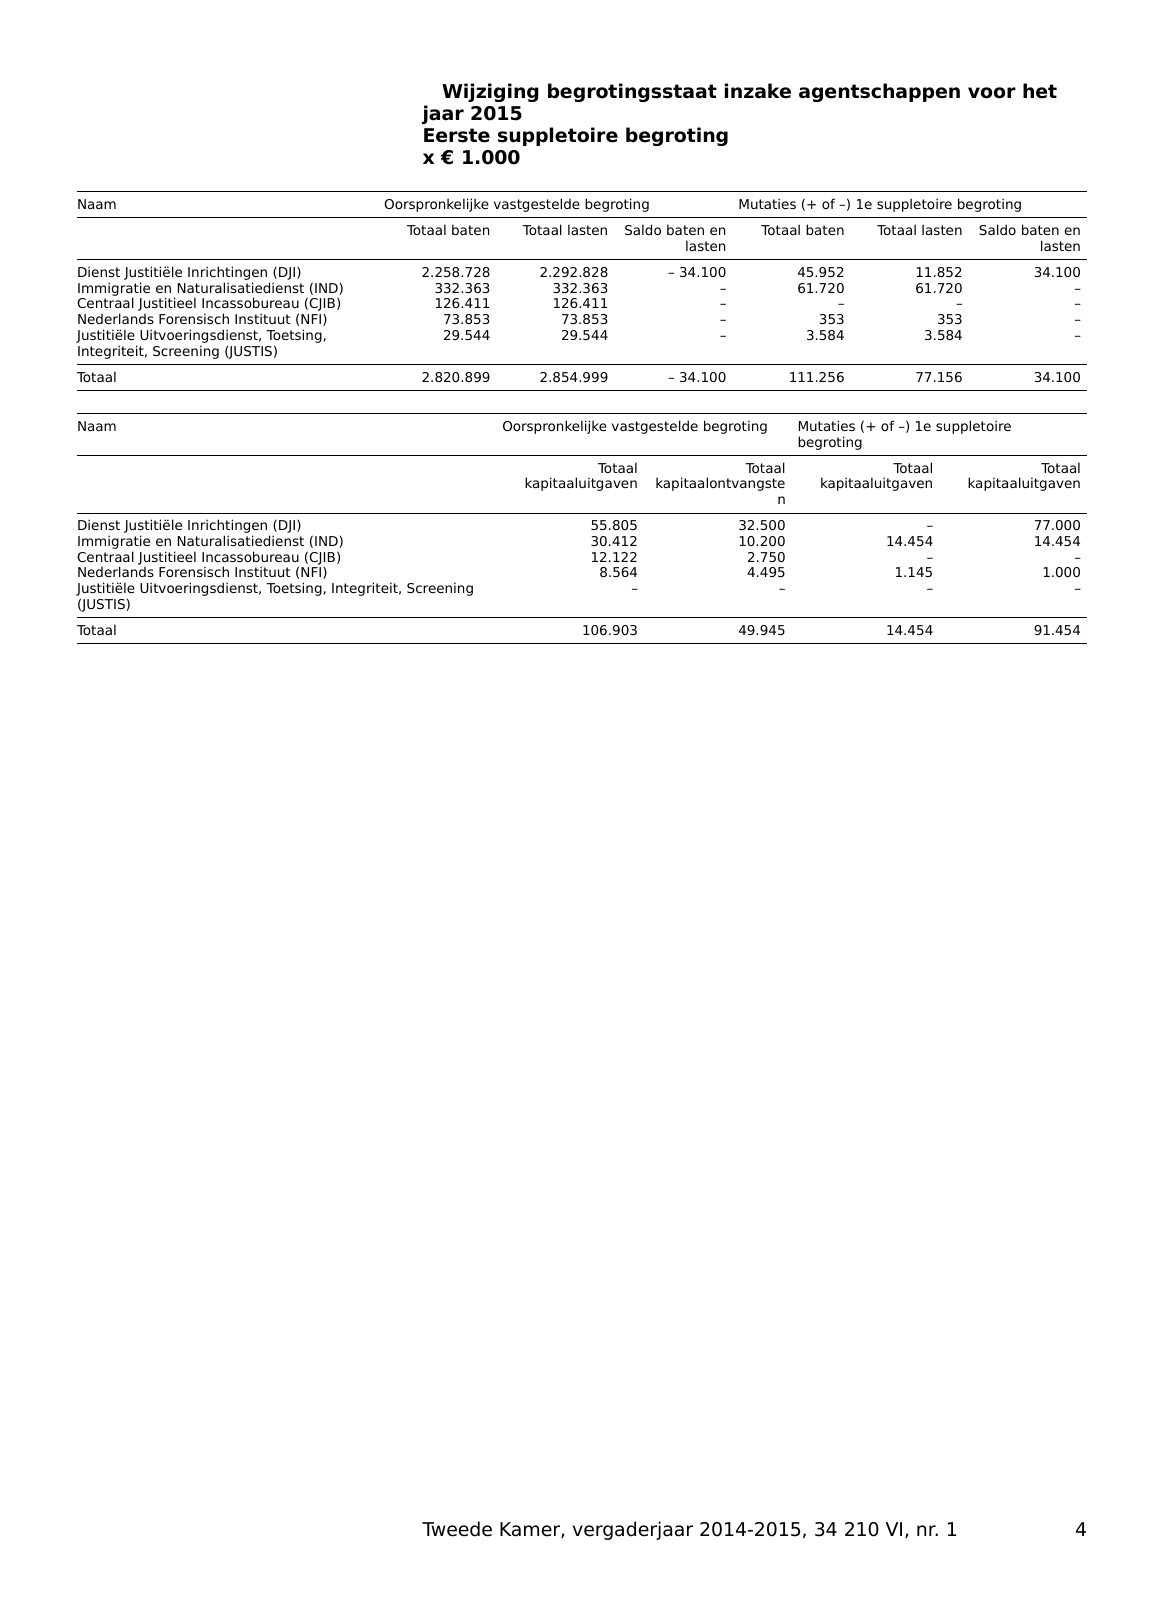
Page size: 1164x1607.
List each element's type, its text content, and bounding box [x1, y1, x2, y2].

table_cell Totaal kapitaaluitgaven [496, 456, 644, 512]
table_cell – 34.100 [614, 365, 732, 390]
table_cell 14.454 [791, 618, 939, 643]
table_cell – [496, 581, 644, 617]
table_cell Saldo baten en lasten [614, 218, 732, 259]
table_cell 332.363 [378, 281, 496, 296]
table_cell Justitiële Uitvoeringsdienst, Toetsing, Integriteit, Screening (JUSTIS) [77, 328, 378, 364]
table_cell 14.454 [939, 534, 1087, 549]
table_cell [77, 218, 378, 259]
table_cell Nederlands Forensisch Instituut (NFI) [77, 565, 496, 581]
table_cell 106.903 [496, 618, 644, 643]
table_cell 353 [732, 312, 850, 328]
table_cell 126.411 [496, 296, 614, 312]
table_header Naam [77, 414, 496, 455]
table_cell 49.945 [644, 618, 791, 643]
table_cell 73.853 [378, 312, 496, 328]
table_cell 55.805 [496, 514, 644, 534]
table_cell 332.363 [496, 281, 614, 296]
table_cell – [969, 296, 1087, 312]
table_cell – [644, 581, 791, 617]
table_cell 61.720 [850, 281, 968, 296]
table_cell 353 [850, 312, 968, 328]
table_cell – [969, 281, 1087, 296]
table_cell – [939, 581, 1087, 617]
table_cell Dienst Justitiële Inrichtingen (DJI) [77, 514, 496, 534]
table_cell – [614, 328, 732, 364]
table_cell [77, 456, 496, 512]
table_cell Immigratie en Naturalisatiedienst (IND) [77, 281, 378, 296]
table_cell Nederlands Forensisch Instituut (NFI) [77, 312, 378, 328]
table_cell Totaal kapitaaluitgaven [791, 456, 939, 512]
table_cell 77.156 [850, 365, 968, 390]
table_cell 30.412 [496, 534, 644, 549]
table_cell 45.952 [732, 260, 850, 281]
table_cell Totaal [77, 618, 496, 643]
table_cell 29.544 [496, 328, 614, 364]
table_cell Justitiële Uitvoeringsdienst, Toetsing, Integriteit, Screening (JUSTIS) [77, 581, 496, 617]
text Wijziging begrotingsstaat inzake agentschappen voor het jaar 2015 [422, 81, 1087, 125]
table_cell – [614, 281, 732, 296]
table_cell 77.000 [939, 514, 1087, 534]
table_cell 34.100 [969, 260, 1087, 281]
table_cell 61.720 [732, 281, 850, 296]
table_cell – [614, 296, 732, 312]
table_cell 126.411 [378, 296, 496, 312]
table_cell Totaal lasten [850, 218, 968, 259]
table_cell – [732, 296, 850, 312]
table_cell 3.584 [732, 328, 850, 364]
table_cell Totaal lasten [496, 218, 614, 259]
table_header Oorspronkelijke vastgestelde begroting [496, 414, 791, 455]
table_cell 2.258.728 [378, 260, 496, 281]
text x € 1.000 [422, 147, 1087, 169]
table_cell Saldo baten en lasten [969, 218, 1087, 259]
table_cell Totaal [77, 365, 378, 390]
table_cell Centraal Justitieel Incassobureau (CJIB) [77, 550, 496, 565]
table_cell – [614, 312, 732, 328]
table_cell 8.564 [496, 565, 644, 581]
table_cell 4.495 [644, 565, 791, 581]
table_cell – 34.100 [614, 260, 732, 281]
table_cell 14.454 [791, 534, 939, 549]
table_cell 91.454 [939, 618, 1087, 643]
table_header Mutaties (+ of –) 1e suppletoire begroting [732, 192, 1087, 217]
table_cell 2.750 [644, 550, 791, 565]
table_cell 34.100 [969, 365, 1087, 390]
table_cell 29.544 [378, 328, 496, 364]
table_cell Totaal baten [732, 218, 850, 259]
table_cell 3.584 [850, 328, 968, 364]
table_cell – [791, 550, 939, 565]
table_cell 111.256 [732, 365, 850, 390]
table_cell 10.200 [644, 534, 791, 549]
table_cell 2.820.899 [378, 365, 496, 390]
table_cell – [791, 514, 939, 534]
table_cell – [969, 328, 1087, 364]
table_cell 1.145 [791, 565, 939, 581]
table_cell – [850, 296, 968, 312]
table_header Oorspronkelijke vastgestelde begroting [378, 192, 732, 217]
table_cell Immigratie en Naturalisatiedienst (IND) [77, 534, 496, 549]
table_header Mutaties (+ of –) 1e suppletoire begroting [791, 414, 1087, 455]
table_cell – [939, 550, 1087, 565]
table_cell 11.852 [850, 260, 968, 281]
table_cell 32.500 [644, 514, 791, 534]
text Eerste suppletoire begroting [422, 125, 1087, 147]
table_cell – [969, 312, 1087, 328]
table_cell 12.122 [496, 550, 644, 565]
table_cell 2.292.828 [496, 260, 614, 281]
table_cell Totaal kapitaalontvangsten [644, 456, 791, 512]
table_cell 2.854.999 [496, 365, 614, 390]
table_cell 73.853 [496, 312, 614, 328]
table_header Naam [77, 192, 378, 217]
table_cell Totaal kapitaaluitgaven [939, 456, 1087, 512]
table_cell Dienst Justitiële Inrichtingen (DJI) [77, 260, 378, 281]
table_cell Centraal Justitieel Incassobureau (CJIB) [77, 296, 378, 312]
table_cell Totaal baten [378, 218, 496, 259]
table_cell 1.000 [939, 565, 1087, 581]
table_cell – [791, 581, 939, 617]
